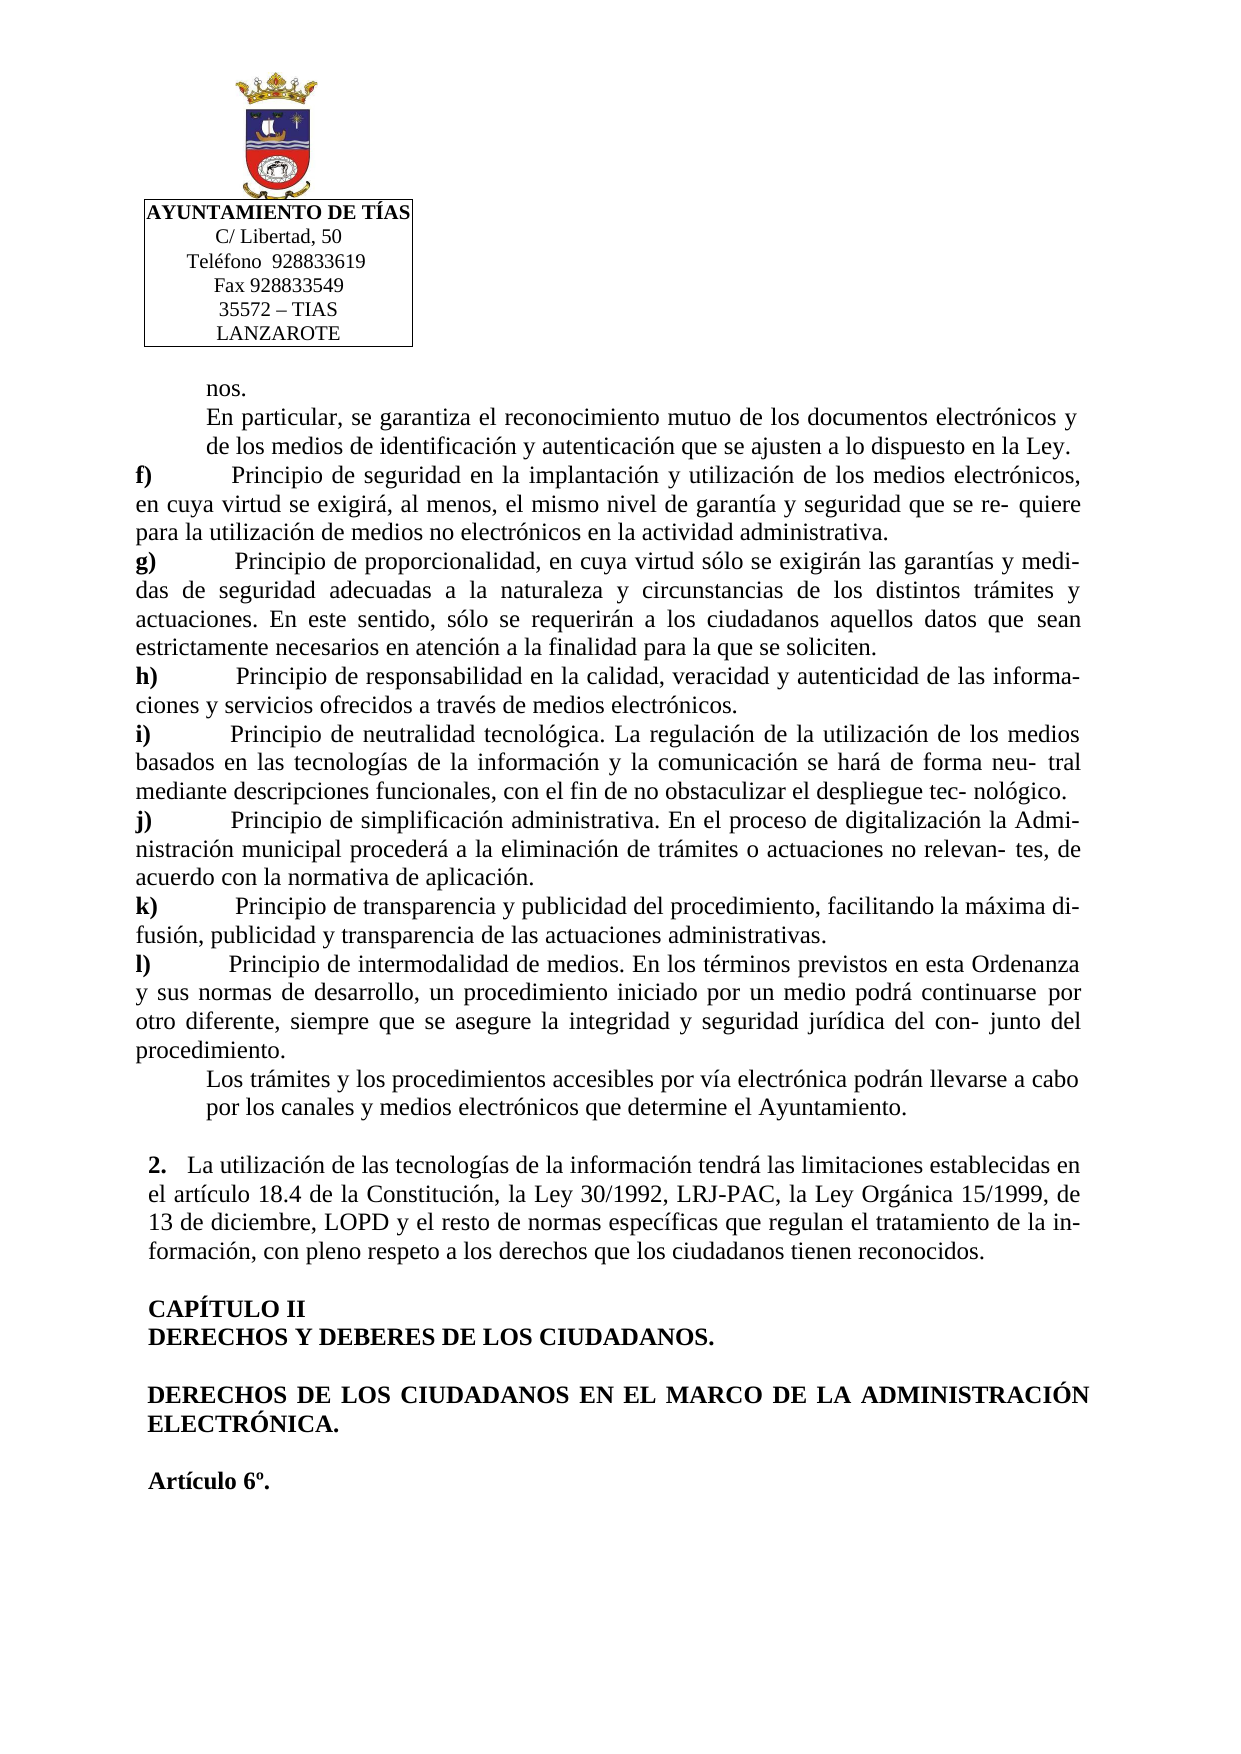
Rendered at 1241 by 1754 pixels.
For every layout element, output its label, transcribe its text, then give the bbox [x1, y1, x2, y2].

text CAPÍTULO II [148, 1294, 1105, 1322]
list La utilización de las tecnologías de la información tendrá las limitaciones establecidas en el artículo 18.4 de la Constitución, la Ley 30/1992, LRJ-PAC, la Ley Orgánica 15/1999, de 13 de diciembre, LOPD y el resto de normas específicas que regulan el tratamiento de la in- formación, con pleno respeto a los derechos que los ciudadanos tienen reconocidos. [148, 1150, 1082, 1265]
text Artículo 6º. [148, 1466, 1105, 1495]
text nos. [206, 373, 1105, 402]
text En particular, se garantiza el reconocimiento mutuo de los documentos electrónicos y de los medios de identificación y autenticación que se ajusten a lo dispuesto en la Ley. [206, 402, 1092, 460]
list Principio de seguridad en la implantación y utilización de los medios electrónicos, en cuya virtud se exigirá, al menos, el mismo nivel de garantía y seguridad que se re- quiere para la utilización de medios no electrónicos en la actividad administrativa. [135, 460, 1081, 546]
text DERECHOS DE LOS CIUDADANOS EN EL MARCO DE LA ADMINISTRACIÓN ELECTRÓNICA. [147, 1380, 1093, 1437]
list Principio de neutralidad tecnológica. La regulación de la utilización de los medios basados en las tecnologías de la información y la comunicación se hará de forma neu- tral mediante descripciones funcionales, con el fin de no obstaculizar el despliegue tec- nológico. [135, 719, 1081, 805]
text DERECHOS Y DEBERES DE LOS CIUDADANOS. [148, 1322, 1105, 1351]
list Principio de proporcionalidad, en cuya virtud sólo se exigirán las garantías y medi- das de seguridad adecuadas a la naturaleza y circunstancias de los distintos trámites y actuaciones. En este sentido, sólo se requerirán a los ciudadanos aquellos datos que sean estrictamente necesarios en atención a la finalidad para la que se soliciten. [135, 546, 1081, 661]
list Principio de simplificación administrativa. En el proceso de digitalización la Admi- nistración municipal procederá a la eliminación de trámites o actuaciones no relevan- tes, de acuerdo con la normativa de aplicación. [135, 805, 1081, 891]
list Principio de intermodalidad de medios. En los términos previstos en esta Ordenanza y sus normas de desarrollo, un procedimiento iniciado por un medio podrá continuarse por otro diferente, siempre que se asegure la integridad y seguridad jurídica del con- junto del procedimiento. [135, 949, 1081, 1064]
text Los trámites y los procedimientos accesibles por vía electrónica podrán llevarse a cabo por los canales y medios electrónicos que determine el Ayuntamiento. [206, 1064, 1080, 1121]
list Principio de responsabilidad en la calidad, veracidad y autenticidad de las informa- ciones y servicios ofrecidos a través de medios electrónicos. [135, 661, 1081, 719]
list Principio de transparencia y publicidad del procedimiento, facilitando la máxima di- fusión, publicidad y transparencia de las actuaciones administrativas. [135, 891, 1081, 949]
